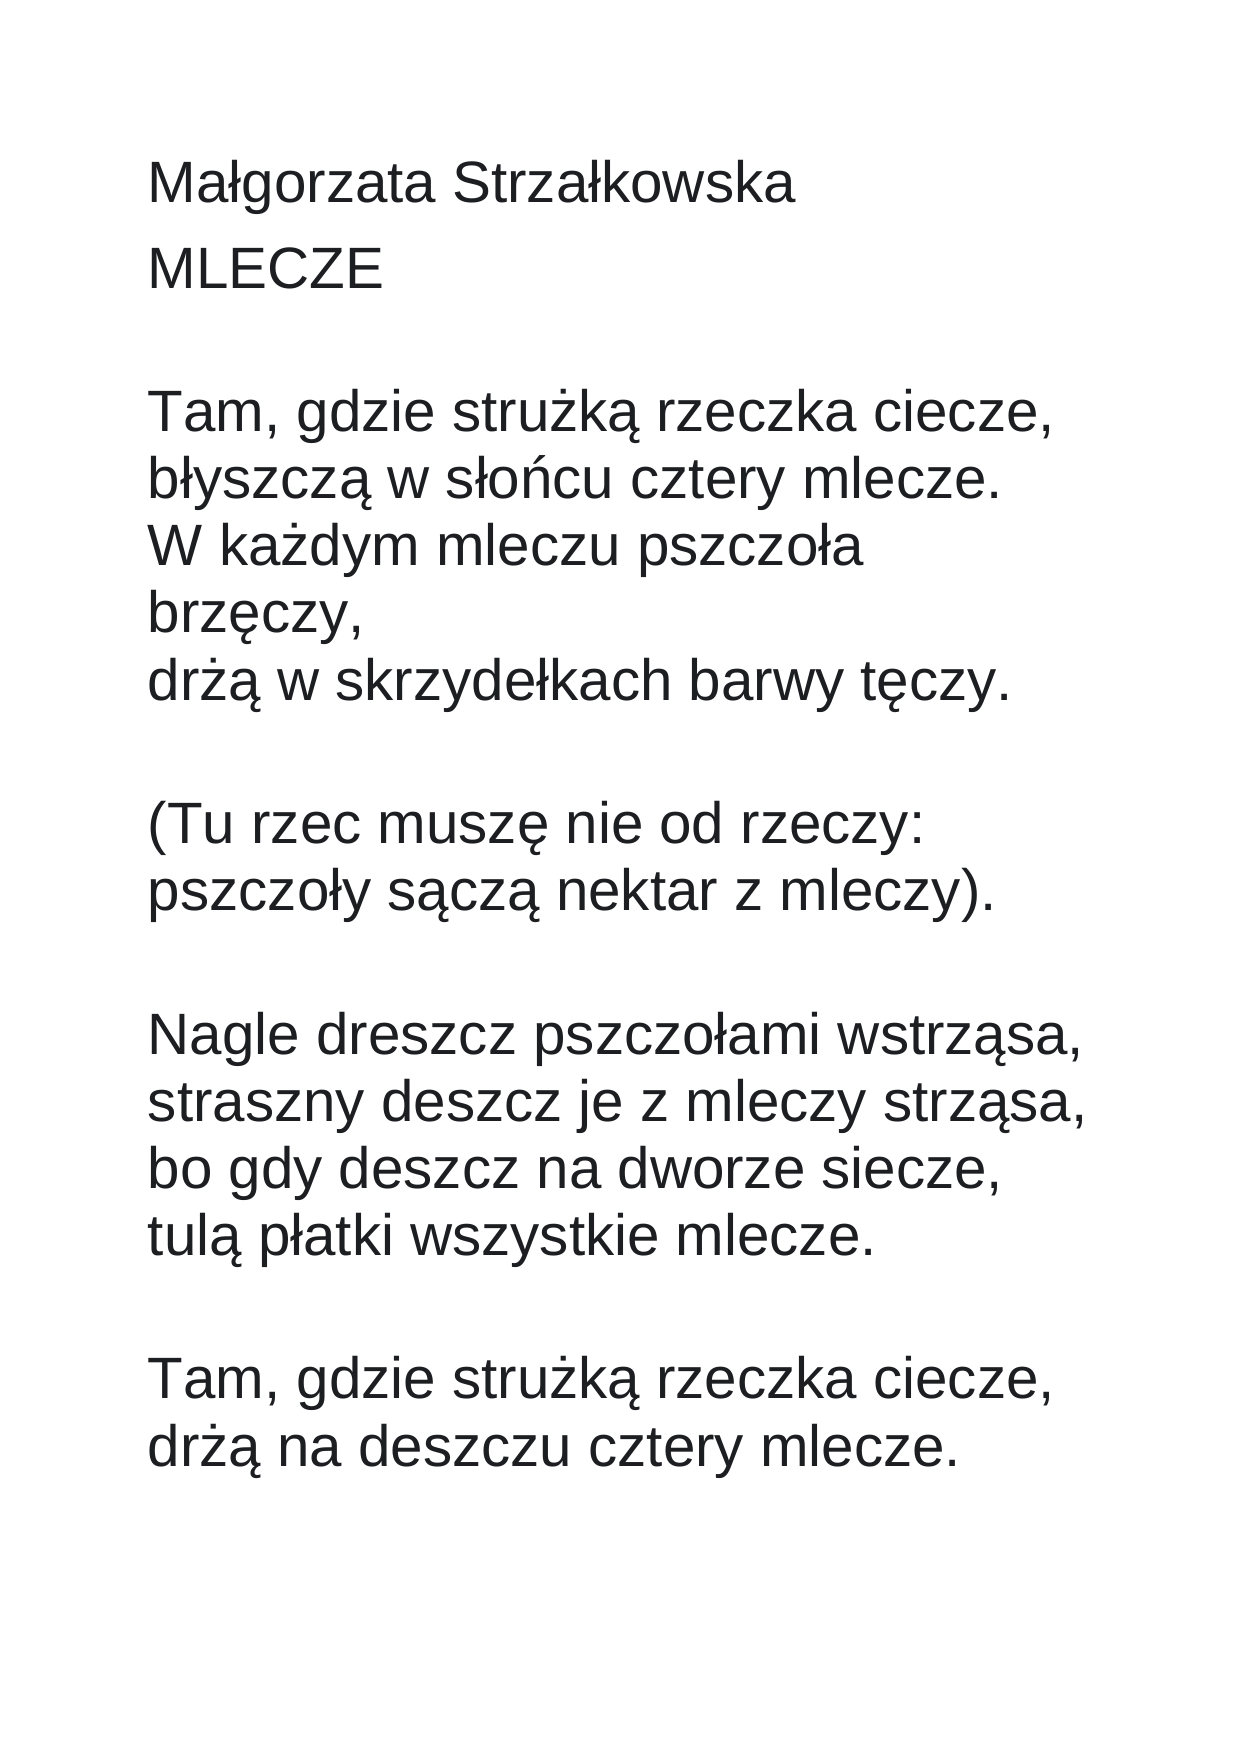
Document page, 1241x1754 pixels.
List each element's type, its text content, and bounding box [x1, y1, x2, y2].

text Tam, gdzie strużką rzeczka ciecze, drżą na deszczu cztery mlecze. [148, 1277, 1093, 1478]
text (Tu rzec muszę nie od rzeczy: pszczoły sączą nektar z mleczy). [148, 722, 1093, 923]
text Tam, gdzie strużką rzeczka ciecze, błyszczą w słońcu cztery mlecze. W każdym mleczu pszczoła brzęczy, drżą w skrzydełkach barwy tęczy. [148, 310, 1093, 712]
text Nagle dreszcz pszczołami wstrząsa, straszny deszcz je z mleczy strząsa, bo gdy deszcz na dworze siecze, tulą płatki wszystkie mlecze. [148, 932, 1093, 1268]
text MLECZE [148, 233, 1093, 301]
text Małgorzata Strzałkowska [148, 148, 1093, 215]
